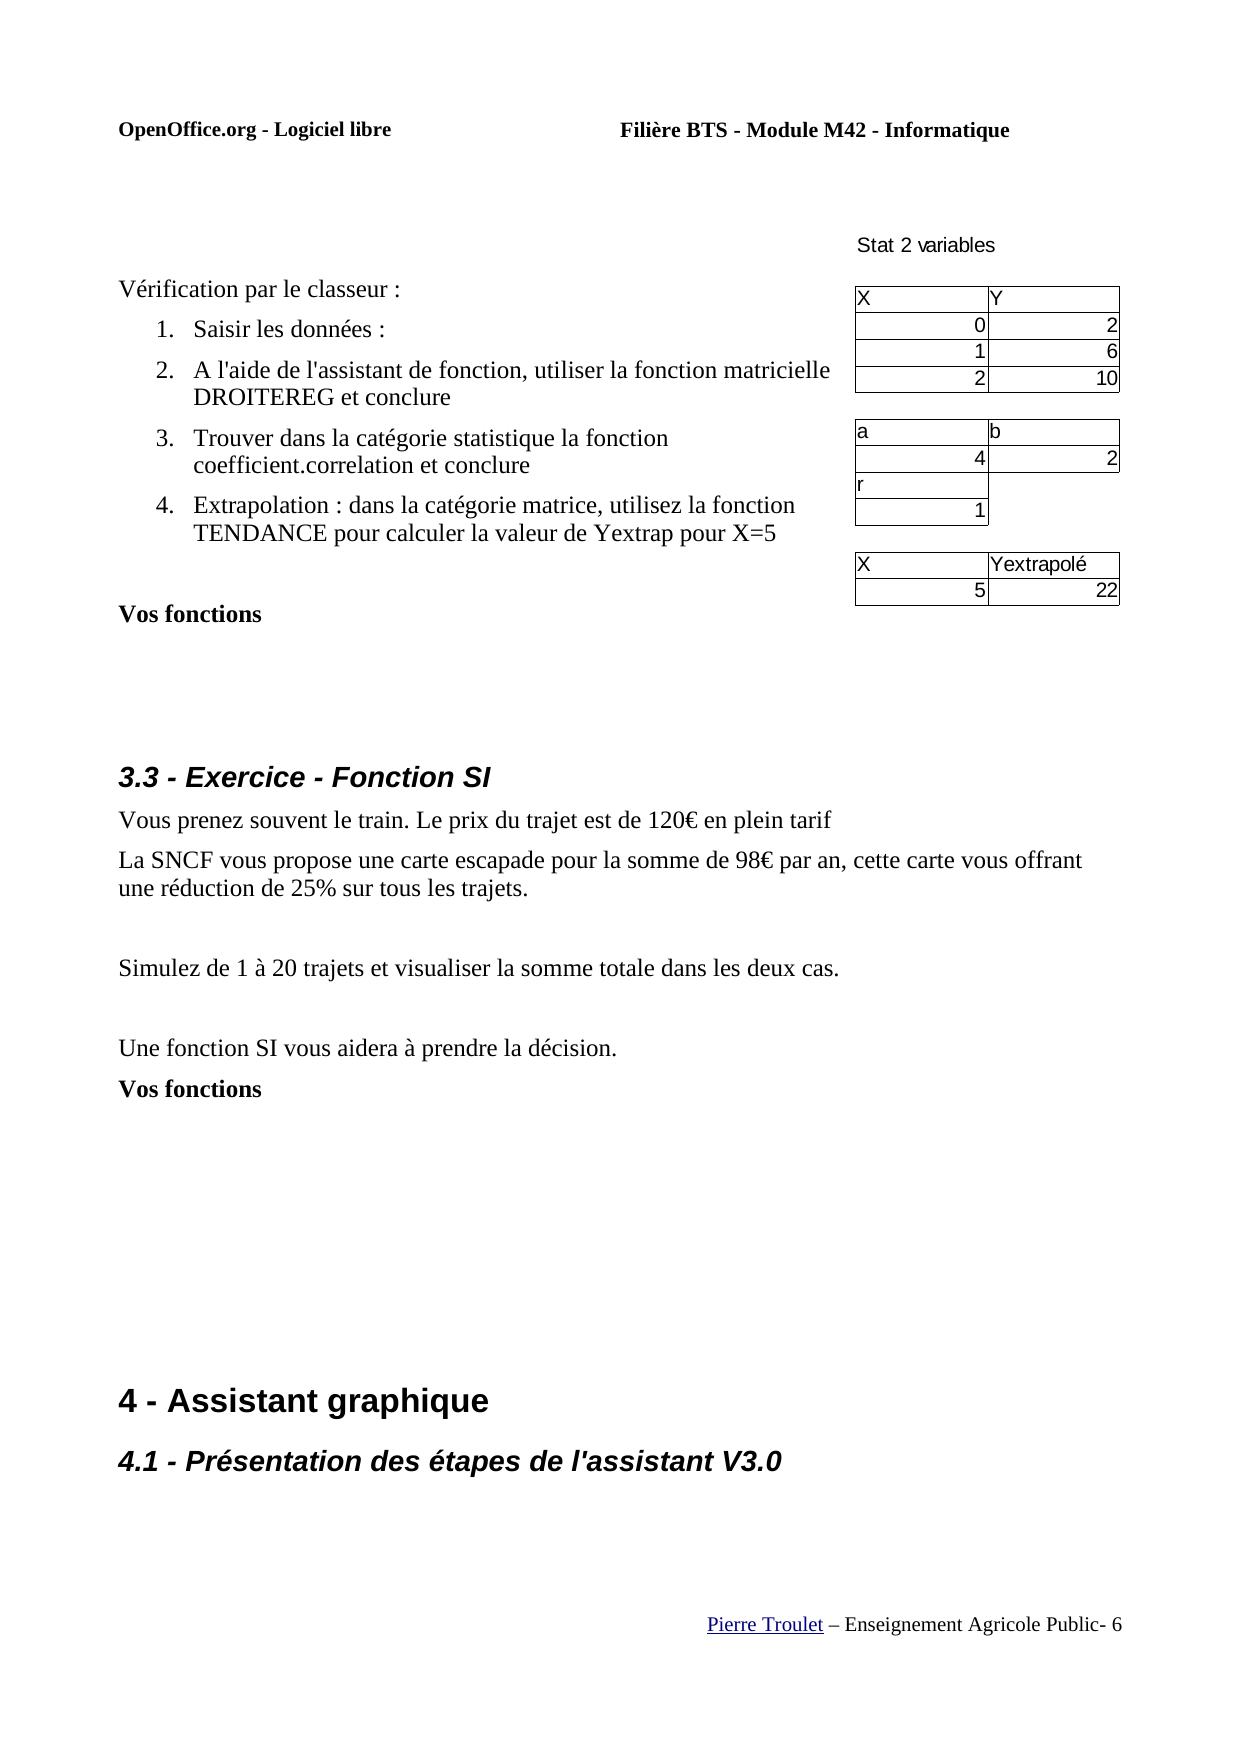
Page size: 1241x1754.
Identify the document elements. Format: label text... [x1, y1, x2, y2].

text La SNCF vous propose une carte escapade pour la somme de 98€ par an, cette carte vous offrant une réduction de 25% sur tous les trajets. [118, 846, 1122, 901]
list A l'aide de l'assistant de fonction, utiliser la fonction matricielle DROITEREG et conclure [156, 356, 1122, 411]
list Trouver dans la catégorie statistique la fonction coefficient.correlation et conclure [989, 424, 1122, 479]
list Saisir les données : [989, 316, 1119, 339]
list Trouver dans la catégorie statistique la fonction coefficient.correlation et conclure [156, 424, 855, 479]
list Saisir les données : [156, 316, 855, 343]
text Simulez de 1 à 20 trajets et visualiser la somme totale dans les deux cas. [118, 954, 1122, 982]
text Vérification par le classeur : [118, 275, 1122, 303]
list Trouver dans la catégorie statistique la fonction coefficient.correlation et conclure [989, 424, 1119, 445]
list Trouver dans la catégorie statistique la fonction coefficient.correlation et conclure [856, 424, 988, 445]
text Vos fonctions [118, 600, 1122, 627]
subtitle Présentation des étapes de l'assistant V3.0 [118, 1445, 1122, 1478]
subtitle Assistant graphique [118, 1383, 1122, 1420]
text Vous prenez souvent le train. Le prix du trajet est de 120€ en plein tarif [118, 806, 1122, 833]
subtitle Exercice - Fonction SI [118, 761, 1122, 793]
list Saisir les données : [856, 316, 988, 339]
text Une fonction SI vous aidera à prendre la décision. [118, 1034, 1122, 1062]
list Extrapolation : dans la catégorie matrice, utilisez la fonction TENDANCE pour calculer la valeur de Yextrap pour X=5 [156, 492, 1122, 547]
list Trouver dans la catégorie statistique la fonction coefficient.correlation et conclure [856, 446, 988, 472]
text Vos fonctions [118, 1075, 1122, 1102]
